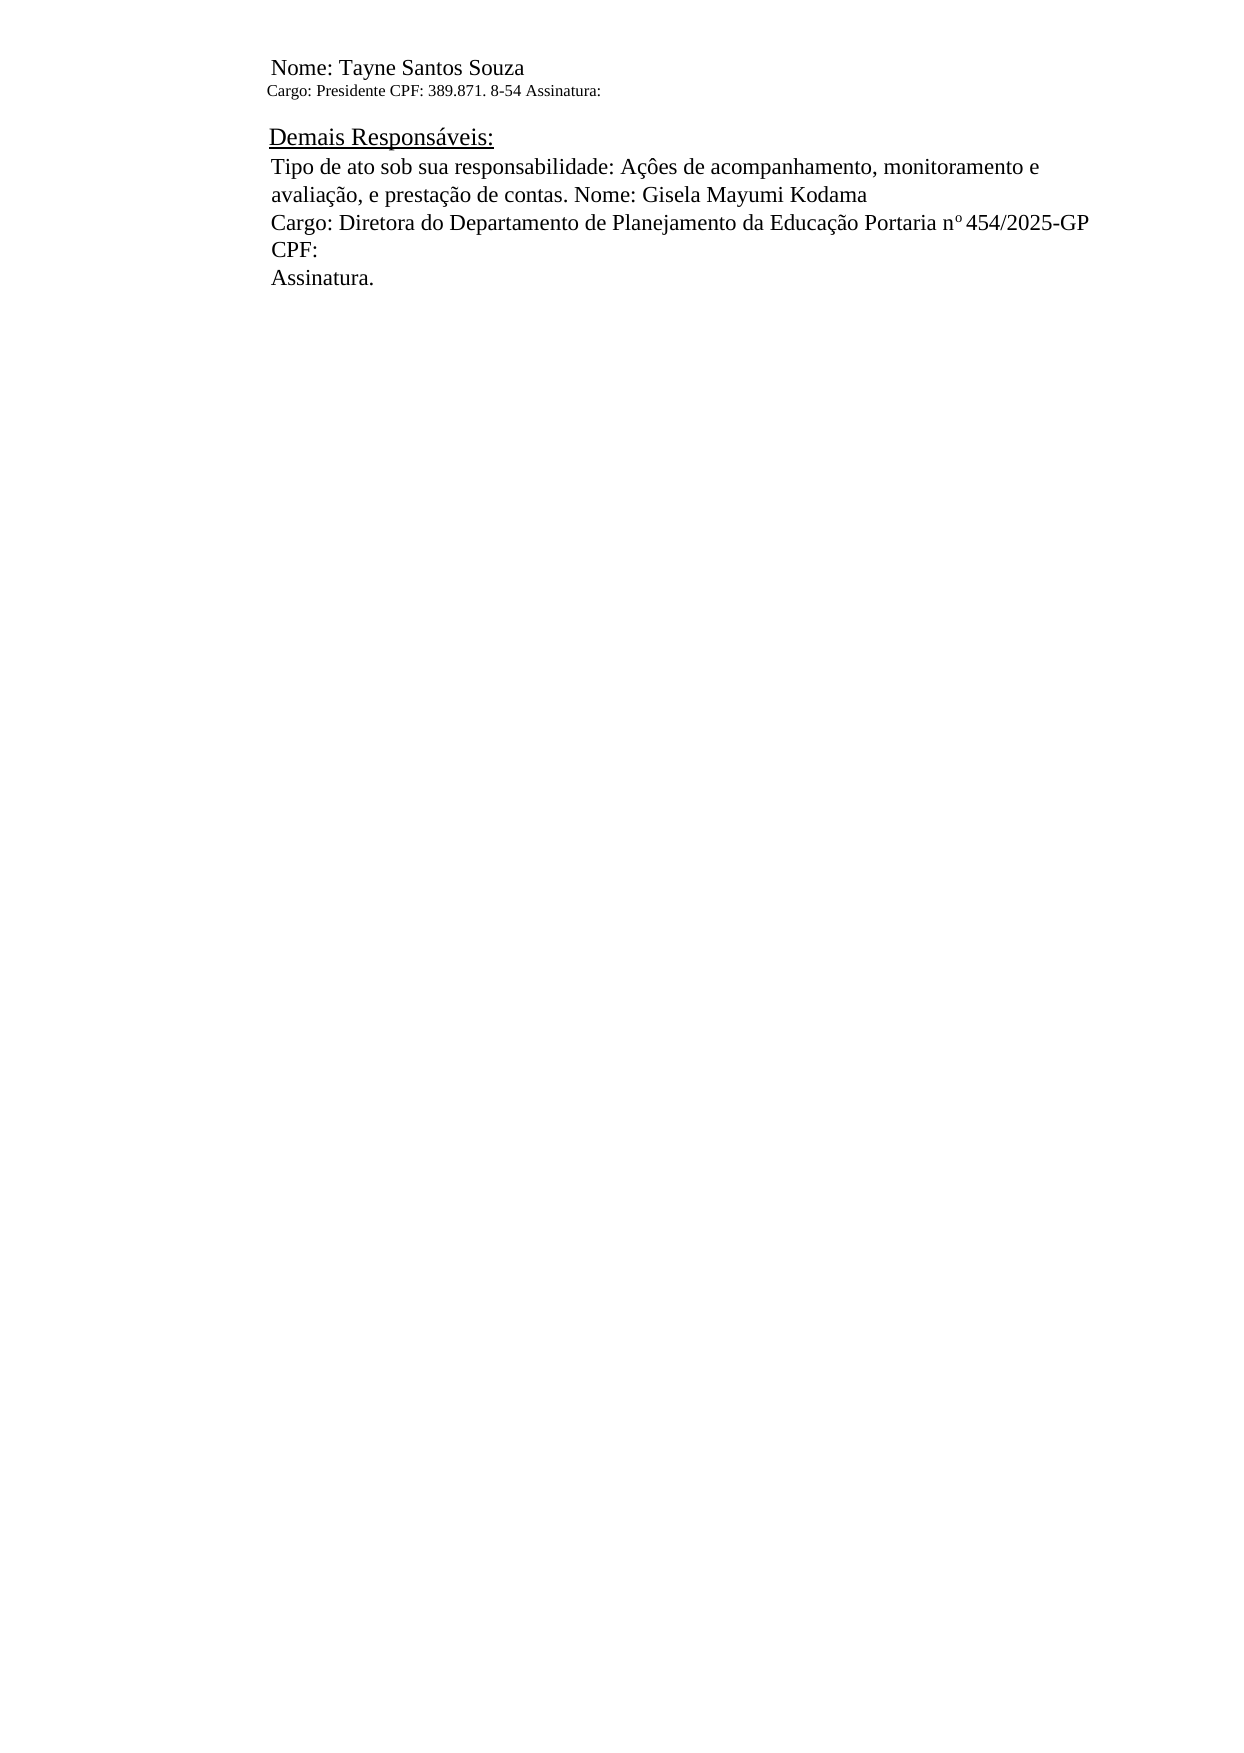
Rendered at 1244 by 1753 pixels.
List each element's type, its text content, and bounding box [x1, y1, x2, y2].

text Nome: Tayne Santos Souza [271, 54, 1101, 81]
text Demais Responsáveis: [268, 122, 1244, 151]
text Cargo: Diretora do Departamento de Planejamento da Educação Portaria no 454/2025-GP CPF: [271, 209, 1101, 263]
text Assinatura. [271, 264, 1101, 291]
text Cargo: Presidente CPF: 389.871. 8-54 Assinatura: [266, 82, 1114, 99]
text Tipo de ato sob sua responsabilidade: Açôes de acompanhamento, monitoramento e avaliação, e prestação de contas. Nome: Gisela Mayumi Kodama [271, 153, 1101, 207]
